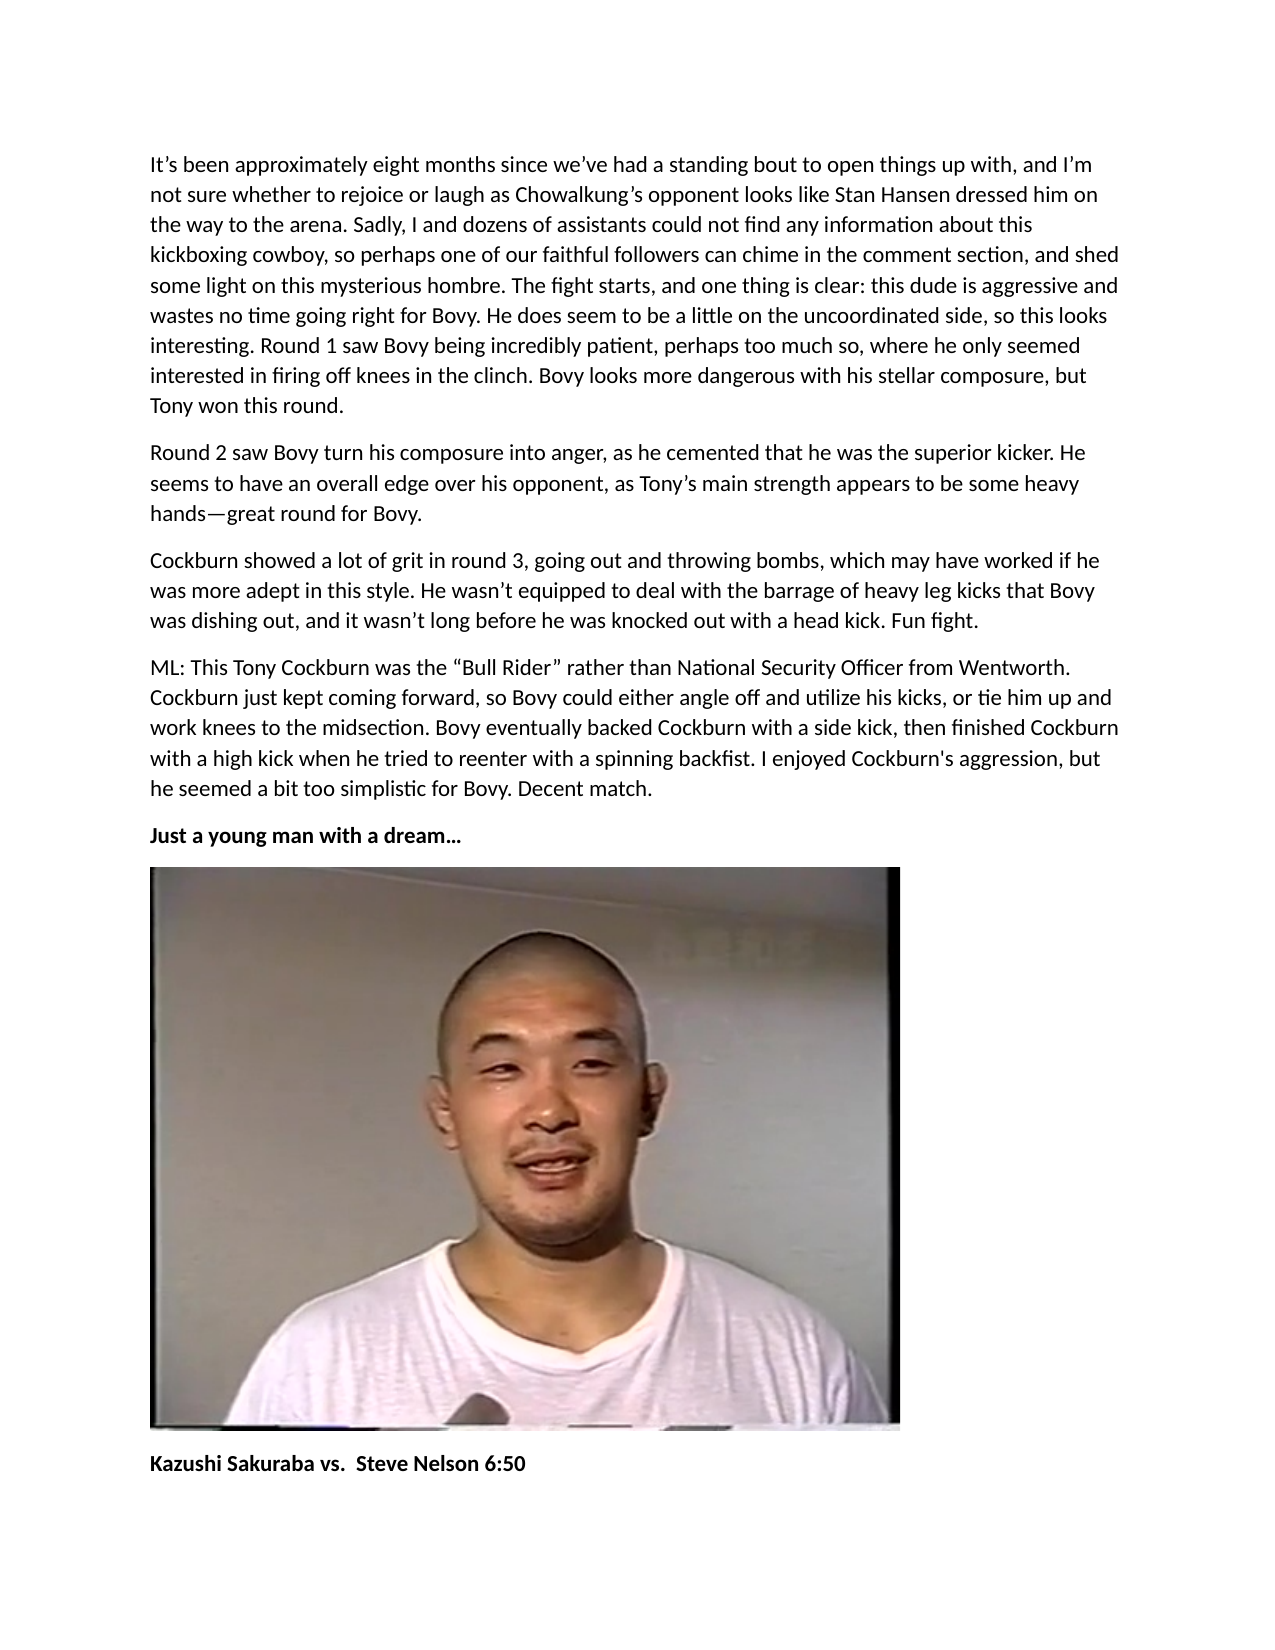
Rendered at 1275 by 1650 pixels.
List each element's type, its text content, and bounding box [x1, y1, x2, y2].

text Just a young man with a dream… [150, 821, 1125, 849]
text It’s been approximately eight months since we’ve had a standing bout to open things up with, and I’m not sure whether to rejoice or laugh as Chowalkung’s opponent looks like Stan Hansen dressed him on the way to the arena. Sadly, I and dozens of assistants could not find any information about this kickboxing cowboy, so perhaps one of our faithful followers can chime in the comment section, and shed some light on this mysterious hombre. The fight starts, and one thing is clear: this dude is aggressive and wastes no time going right for Bovy. He does seem to be a little on the uncoordinated side, so this looks interesting. Round 1 saw Bovy being incredibly patient, perhaps too much so, where he only seemed interested in firing off knees in the clinch. Bovy looks more dangerous with his stellar composure, but Tony won this round. [150, 150, 1125, 420]
text Kazushi Sakuraba vs. Steve Nelson 6:50 [150, 1449, 1125, 1477]
text Round 2 saw Bovy turn his composure into anger, as he cemented that he was the superior kicker. He seems to have an overall edge over his opponent, as Tony’s main strength appears to be some heavy hands—great round for Bovy. [150, 438, 1125, 527]
picture [150, 867, 901, 1431]
text Cockburn showed a lot of grit in round 3, going out and throwing bombs, which may have worked if he was more adept in this style. He wasn’t equipped to deal with the barrage of heavy leg kicks that Bovy was dishing out, and it wasn’t long before he was knocked out with a head kick. Fun fight. [150, 546, 1125, 634]
text ML: This Tony Cockburn was the “Bull Rider” rather than National Security Officer from Wentworth. Cockburn just kept coming forward, so Bovy could either angle off and utilize his kicks, or tie him up and work knees to the midsection. Bovy eventually backed Cockburn with a side kick, then finished Cockburn with a high kick when he tried to reenter with a spinning backfist. I enjoyed Cockburn's aggression, but he seemed a bit too simplistic for Bovy. Decent match. [150, 653, 1125, 802]
